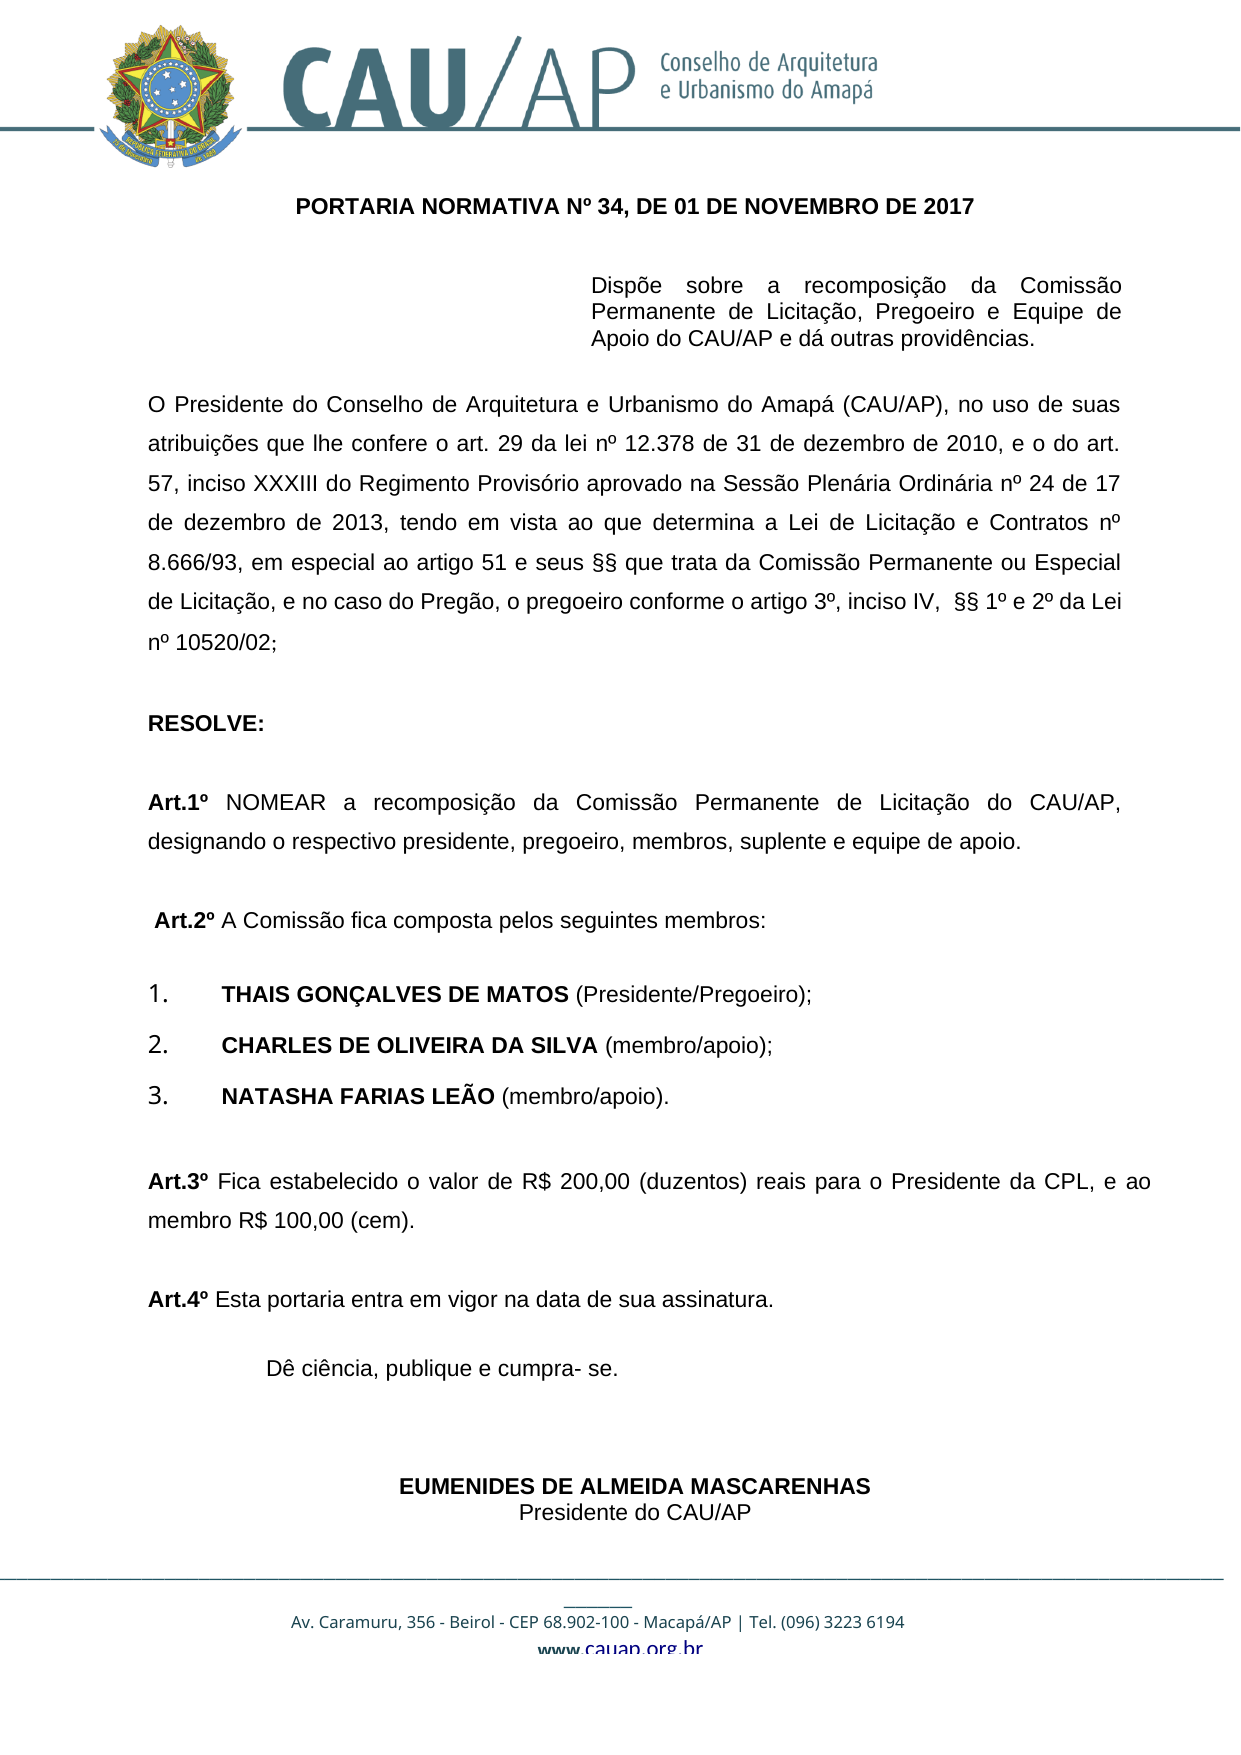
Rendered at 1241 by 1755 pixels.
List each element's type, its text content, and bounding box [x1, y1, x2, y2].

text Presidente do CAU/AP [148, 1499, 1122, 1526]
list CHARLES DE OLIVEIRA DA SILVA (membro/apoio); [148, 1026, 1152, 1060]
text Art.2º A Comissão fica composta pelos seguintes membros: [148, 907, 1122, 933]
text PORTARIA NORMATIVA Nº 34, DE 01 DE NOVEMBRO DE 2017 [148, 193, 1122, 219]
text EUMENIDES DE ALMEIDA MASCARENHAS [148, 1473, 1122, 1499]
text Art.4º Esta portaria entra em vigor na data de sua assinatura. [148, 1286, 1122, 1313]
text Dê ciência, publique e cumpra- se. [148, 1354, 1122, 1381]
text Art.1º NOMEAR a recomposição da Comissão Permanente de Licitação do CAU/AP, designando o respectivo presidente, pregoeiro, membros, suplente e equipe de apoio. [148, 789, 1122, 854]
list THAIS GONÇALVES DE MATOS (Presidente/Pregoeiro); [148, 975, 1152, 1009]
text RESOLVE: [148, 710, 1122, 736]
text Art.3º Fica estabelecido o valor de R$ 200,00 (duzentos) reais para o Presidente da CPL, e ao membro R$ 100,00 (cem). [148, 1168, 1152, 1234]
text Dispõe sobre a recomposição da Comissão Permanente de Licitação, Pregoeiro e Equipe de Apoio do CAU/AP e dá outras providências. [591, 272, 1122, 351]
text O Presidente do Conselho de Arquitetura e Urbanismo do Amapá (CAU/AP), no uso de suas atribuições que lhe confere o art. 29 da lei nº 12.378 de 31 de dezembro de 2010, e o do art. 57, inciso XXXIII do Regimento Provisório aprovado na Sessão Plenária Ordinária nº 24 de 17 de dezembro de 2013, tendo em vista ao que determina a Lei de Licitação e Contratos nº 8.666/93, em especial ao artigo 51 e seus §§ que trata da Comissão Permanente ou Especial de Licitação, e no caso do Pregão, o pregoeiro conforme o artigo 3º, inciso IV, §§ 1º e 2º da Lei nº 10520/02; [148, 391, 1122, 656]
list NATASHA FARIAS LEÃO (membro/apoio). [148, 1077, 1152, 1111]
